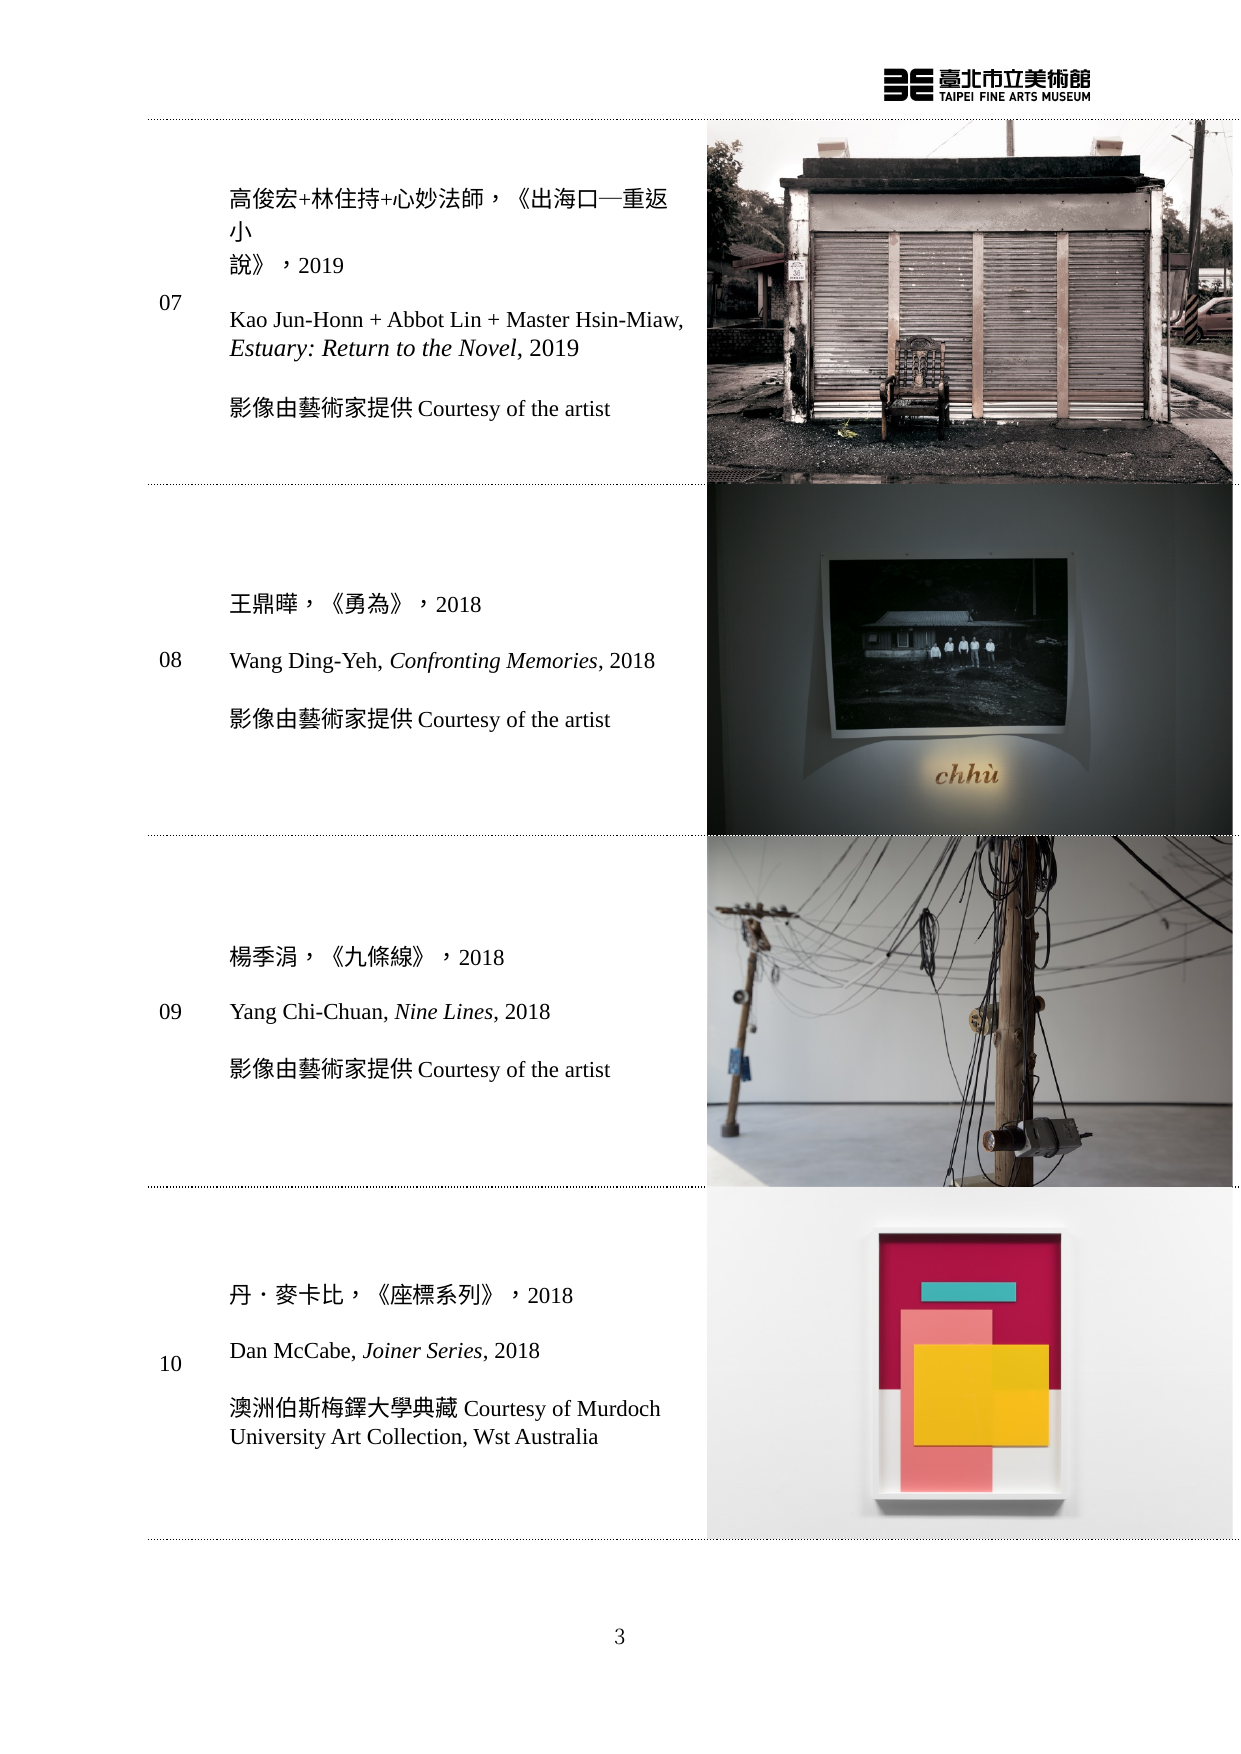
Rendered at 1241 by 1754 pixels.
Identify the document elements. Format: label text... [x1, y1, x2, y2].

table_cell [1233, 1186, 1240, 1539]
table_cell 10 [148, 1186, 218, 1539]
table_cell [1233, 119, 1240, 483]
table_cell [696, 484, 707, 835]
table_cell [696, 835, 707, 1186]
table_cell [696, 1186, 707, 1539]
table_cell 王鼎曄，《勇為》，2018 Wang Ding-Yeh, Confronting Memories, 2018 影像由藝術家提供 Courtesy of the artist [218, 484, 696, 835]
table_cell 楊季涓，《九條線》，2018 Yang Chi-Chuan, Nine Lines, 2018 影像由藝術家提供 Courtesy of the artist [218, 835, 696, 1186]
table_cell [696, 119, 707, 483]
table_cell 高俊宏+林住持+心妙法師，《出海口─重返小 說》，2019 Kao Jun-Honn + Abbot Lin + Master Hsin-Miaw, Estuary: Return to the Novel, 2019 影像由藝術家提供 Courtesy of the artist [218, 119, 696, 483]
table_cell 丹．麥卡比，《座標系列》，2018 Dan McCabe, Joiner Series, 2018 澳洲伯斯梅鐸大學典藏 Courtesy of Murdoch University Art Collection, Wst Australia [218, 1186, 696, 1539]
table_cell 07 [148, 119, 218, 483]
table_cell 08 [148, 484, 218, 835]
table_cell [1233, 484, 1240, 835]
table_cell 09 [148, 835, 218, 1186]
table_cell [1233, 835, 1240, 1186]
